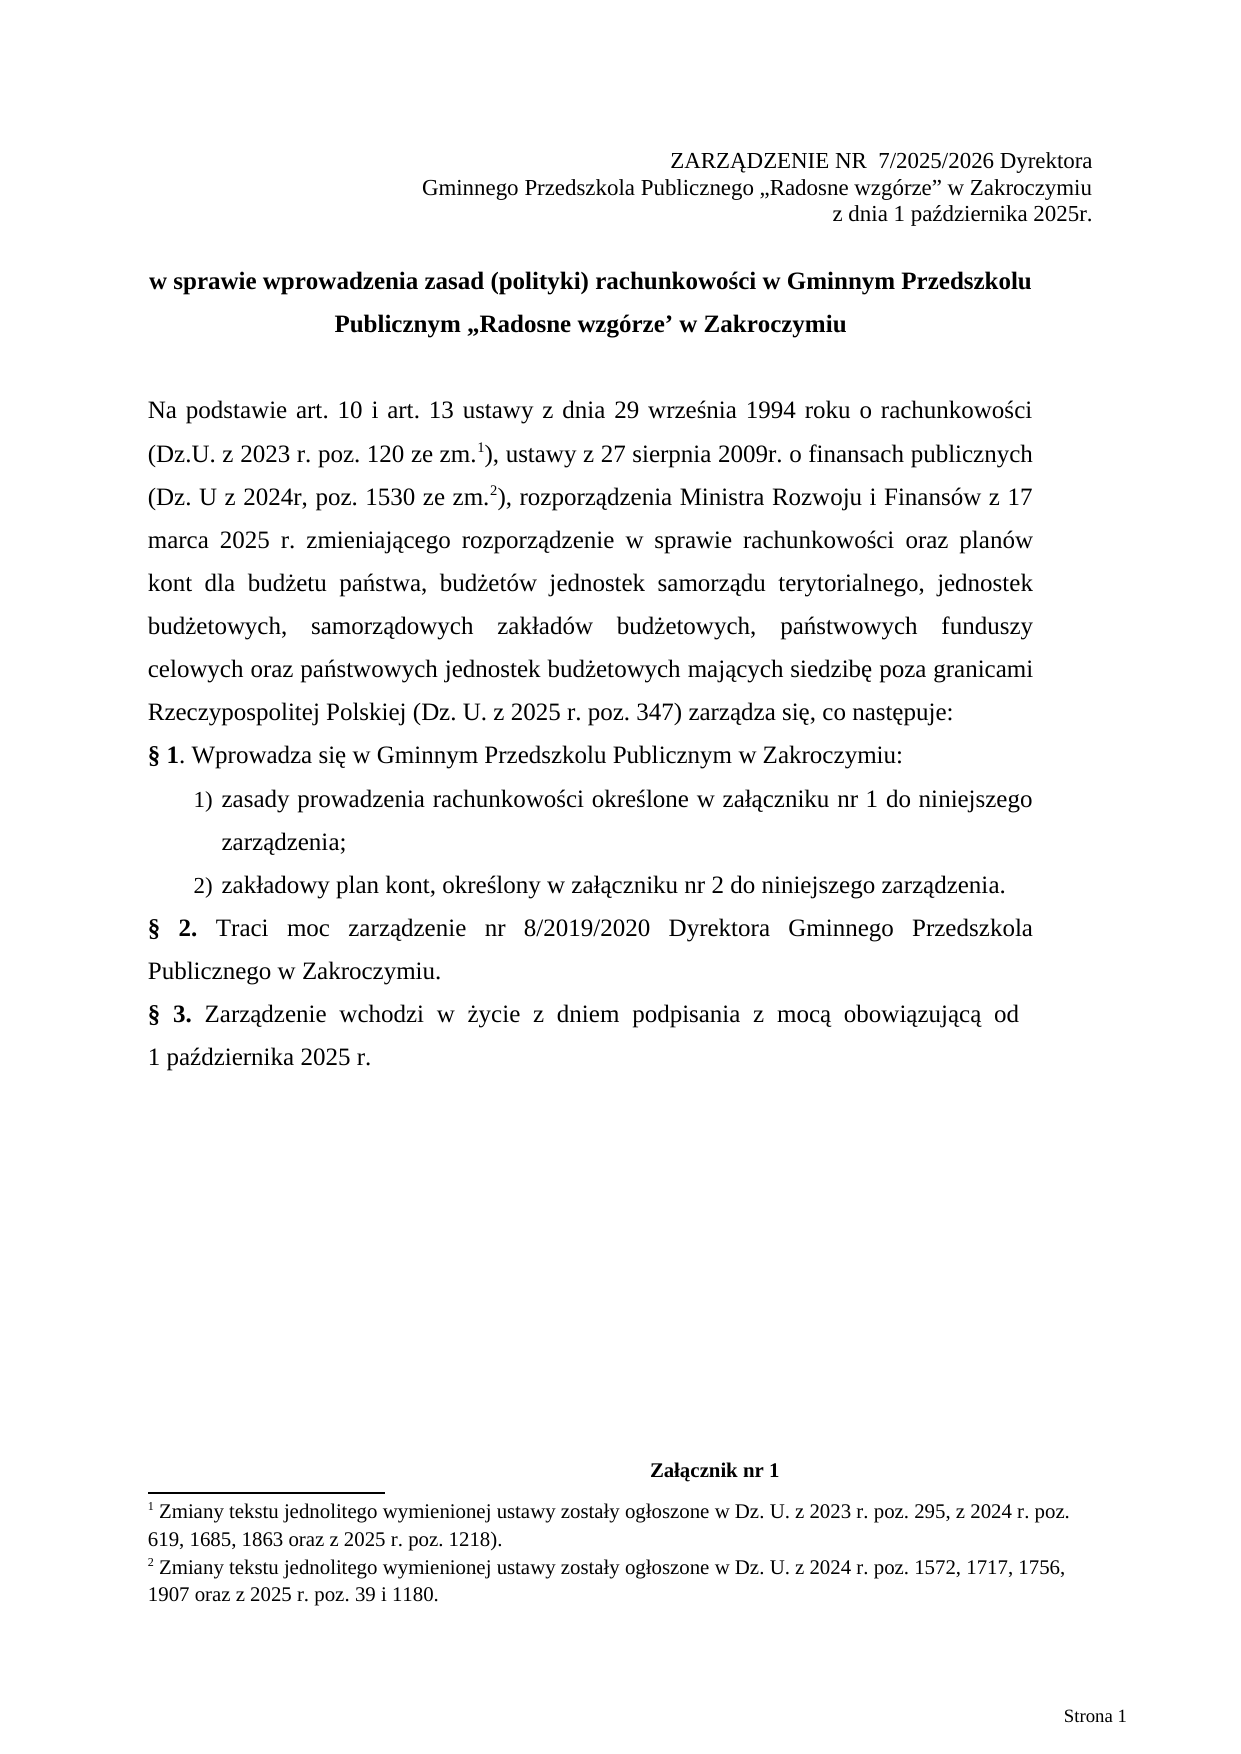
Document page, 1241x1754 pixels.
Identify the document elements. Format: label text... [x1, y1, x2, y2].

text Załącznik nr 1 [650, 1458, 1093, 1482]
text Zmiany tekstu jednolitego wymienionej ustawy zostały ogłoszone w Dz. U. z 2024 r. poz. 1572, 1717, 1756, 1907 oraz z 2025 r. poz. 39 i 1180. [148, 1555, 1093, 1606]
text Na podstawie art. 10 i art. 13 ustawy z dnia 29 września 1994 roku o rachunkowości (Dz.U. z 2023 r. poz. 120 ze zm.), ustawy z 27 sierpnia 2009r. o finansach publicznych (Dz. U z 2024r, poz. 1530 ze zm.), rozporządzenia Ministra Rozwoju i Finansów z 17 marca 2025 r. zmieniającego rozporządzenie w sprawie rachunkowości oraz planów kont dla budżetu państwa, budżetów jednostek samorządu terytorialnego, jednostek budżetowych, samorządowych zakładów budżetowych, państwowych funduszy celowych oraz państwowych jednostek budżetowych mających siedzibę poza granicami Rzeczypospolitej Polskiej (Dz. U. z 2025 r. poz. 347) zarządza się, co następuje: [148, 396, 1033, 726]
text § 3. Zarządzenie wchodzi w życie z dniem podpisania z mocą obowiązującą od 1 października 2025 r. [148, 999, 1033, 1071]
text w sprawie wprowadzenia zasad (polityki) rachunkowości w Gminnym Przedszkolu Publicznym „Radosne wzgórze’ w Zakroczymiu [148, 266, 1033, 338]
text § 2. Traci moc zarządzenie nr 8/2019/2020 Dyrektora Gminnego Przedszkola Publicznego w Zakroczymiu. [148, 913, 1033, 985]
text ZARZĄDZENIE NR 7/2025/2026 Dyrektora [148, 148, 1093, 174]
text Zmiany tekstu jednolitego wymienionej ustawy zostały ogłoszone w Dz. U. z 2023 r. poz. 295, z 2024 r. poz. 619, 1685, 1863 oraz z 2025 r. poz. 1218). [148, 1499, 1093, 1551]
list zasady prowadzenia rachunkowości określone w załączniku nr 1 do niniejszego zarządzenia; [193, 784, 1033, 856]
text § 1. Wprowadza się w Gminnym Przedszkolu Publicznym w Zakroczymiu: [148, 741, 1033, 769]
text Gminnego Przedszkola Publicznego „Radosne wzgórze” w Zakroczymiu [148, 174, 1093, 200]
list zakładowy plan kont, określony w załączniku nr 2 do niniejszego zarządzenia. [193, 870, 1033, 899]
text z dnia 1 października 2025r. [148, 200, 1093, 227]
